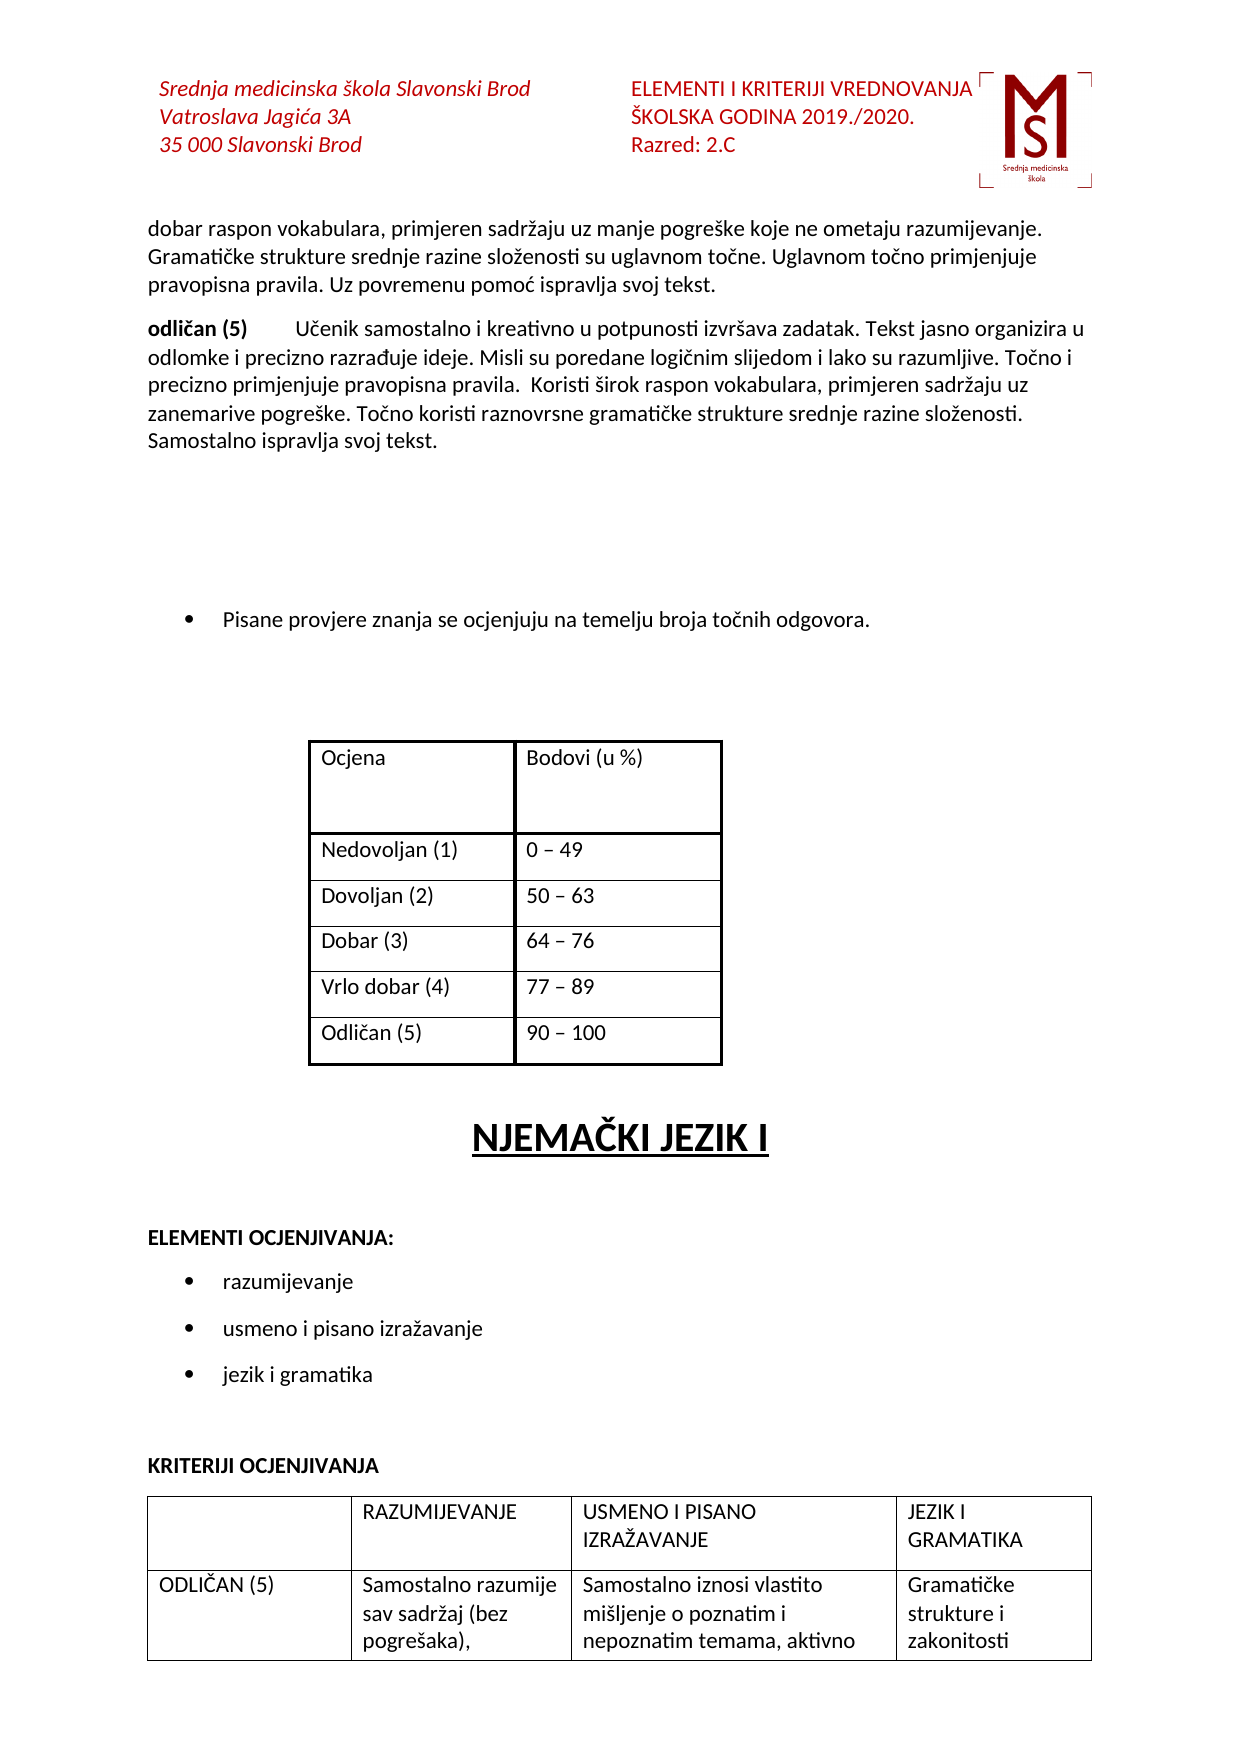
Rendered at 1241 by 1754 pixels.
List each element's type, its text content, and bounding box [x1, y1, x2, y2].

table_cell 77 – 89 [517, 972, 720, 1017]
table_cell 64 – 76 [517, 927, 720, 971]
list Pisane provjere znanja se ocjenjuju na temelju broja točnih odgovora. [185, 605, 1093, 633]
table_cell Dobar (3) [311, 927, 513, 971]
table_cell Dovoljan (2) [311, 881, 513, 926]
list usmeno i pisano izražavanje [185, 1314, 1093, 1342]
table_header RAZUMIJEVANJE [352, 1497, 571, 1569]
table_header [148, 1497, 351, 1569]
table_cell ODLIČAN (5) [148, 1571, 351, 1660]
table_cell Nedovoljan (1) [311, 835, 513, 880]
table_header USMENO I PISANO IZRAŽAVANJE [572, 1497, 896, 1569]
text NJEMAČKI JEZIK I [148, 1111, 1093, 1161]
table_cell Vrlo dobar (4) [311, 972, 513, 1017]
text ELEMENTI OCJENJIVANJA: [148, 1223, 1093, 1251]
list jezik i gramatika [185, 1360, 1093, 1388]
table_cell 90 – 100 [517, 1018, 720, 1063]
table_cell Odličan (5) [311, 1018, 513, 1063]
table_header JEZIK I GRAMATIKA [897, 1497, 1091, 1569]
list razumijevanje [185, 1267, 1093, 1295]
table_header Ocjena [311, 743, 513, 832]
table_header Bodovi (u %) [517, 743, 720, 832]
text KRITERIJI OCJENJIVANJA [148, 1451, 1093, 1479]
table_cell 0 – 49 [517, 835, 720, 880]
text dobar raspon vokabulara, primjeren sadržaju uz manje pogreške koje ne ometaju razumijevanje. Gramatičke strukture srednje razine složenosti su uglavnom točne. Uglavnom točno primjenjuje pravopisna pravila. Uz povremenu pomoć ispravlja svoj tekst. [148, 214, 1093, 298]
table_cell Gramatičke strukture i zakonitosti [897, 1571, 1091, 1660]
table_cell Samostalno iznosi vlastito mišljenje o poznatim i nepoznatim temama, aktivno [572, 1571, 896, 1660]
table_cell 50 – 63 [517, 881, 720, 926]
table_cell Samostalno razumije sav sadržaj (bez pogrešaka), [352, 1571, 571, 1660]
text odličan (5) Učenik samostalno i kreativno u potpunosti izvršava zadatak. Tekst jasno organizira u odlomke i precizno razrađuje ideje. Misli su poredane logičnim slijedom i lako su razumljive. Točno i precizno primjenjuje pravopisna pravila. Koristi širok raspon vokabulara, primjeren sadržaju uz zanemarive pogreške. Točno koristi raznovrsne gramatičke strukture srednje razine složenosti. Samostalno ispravlja svoj tekst. [148, 314, 1093, 455]
